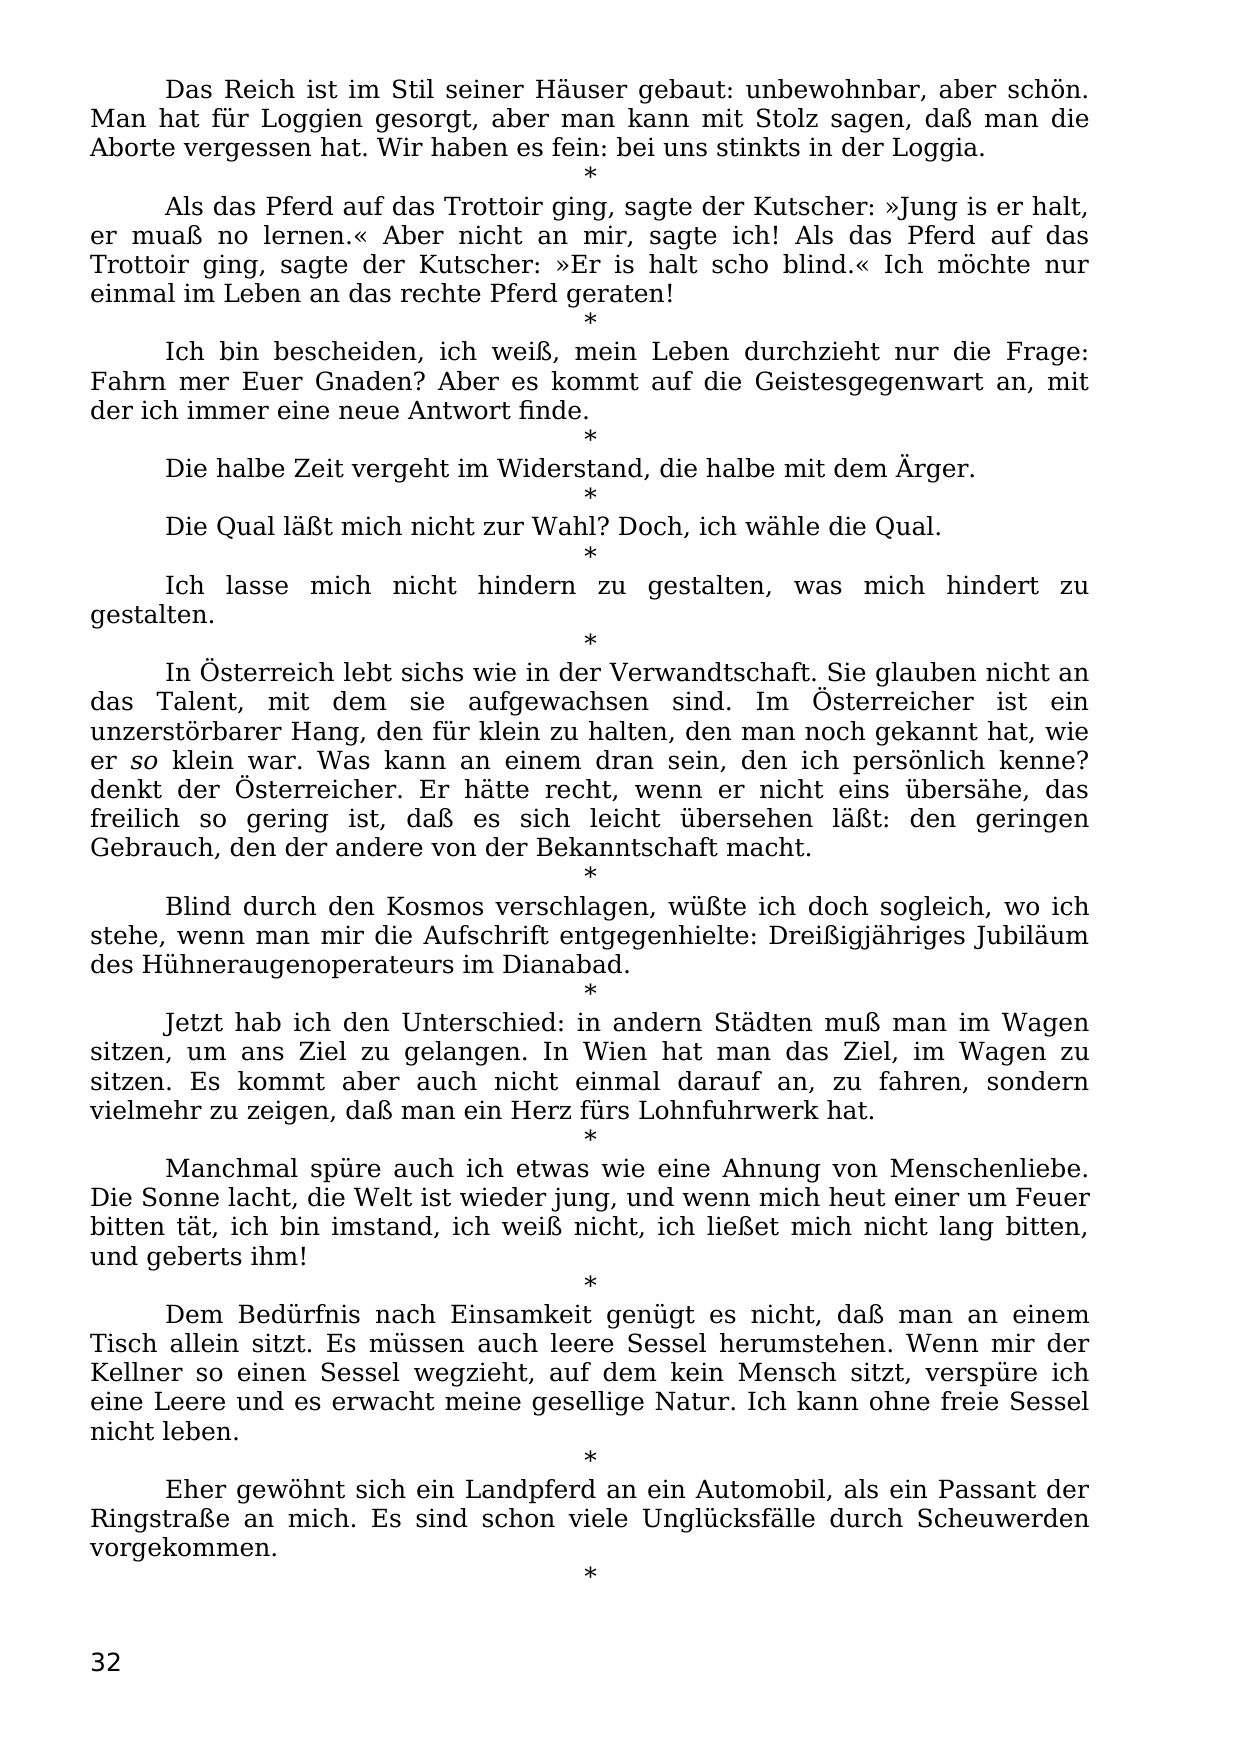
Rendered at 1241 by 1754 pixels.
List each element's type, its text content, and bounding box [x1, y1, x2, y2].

text * [90, 629, 1091, 658]
text Dem Bedürfnis nach Einsamkeit genügt es nicht, daß man an einem Tisch allein sitzt. Es müssen auch leere Sessel herumstehen. Wenn mir der Kellner so einen Sessel wegzieht, auf dem kein Mensch sitzt, verspüre ich eine Leere und es erwacht meine gesellige Natur. Ich kann ohne freie Sessel nicht leben. [90, 1300, 1091, 1446]
text * [90, 979, 1091, 1008]
text * [90, 483, 1091, 512]
text Eher gewöhnt sich ein Landpferd an ein Automobil, als ein Passant der Ringstraße an mich. Es sind schon viele Unglücksfälle durch Scheuwerden vorgekommen. [90, 1475, 1091, 1562]
text * [90, 1562, 1091, 1592]
text * [90, 1271, 1091, 1300]
text * [90, 862, 1091, 892]
text Blind durch den Kosmos verschlagen, wüßte ich doch sogleich, wo ich stehe, wenn man mir die Aufschrift entgegenhielte: Dreißigjähriges Jubiläum des Hühneraugenoperateurs im Dianabad. [90, 892, 1091, 979]
text Die Qual läßt mich nicht zur Wahl? Doch, ich wähle die Qual. [90, 512, 1091, 542]
text Als das Pferd auf das Trottoir ging, sagte der Kutscher: »Jung is er halt, er muaß no lernen.« Aber nicht an mir, sagte ich! Als das Pferd auf das Trottoir ging, sagte der Kutscher: »Er is halt scho blind.« Ich möchte nur einmal im Leben an das rechte Pferd geraten! [90, 192, 1091, 308]
text Ich bin bescheiden, ich weiß, mein Leben durchzieht nur die Frage: Fahrn mer Euer Gnaden? Aber es kommt auf die Geistesgegenwart an, mit der ich immer eine neue Antwort finde. [90, 337, 1091, 425]
text * [90, 1446, 1091, 1475]
text * [90, 1125, 1091, 1154]
text Ich lasse mich nicht hindern zu gestalten, was mich hindert zu gestalten. [90, 571, 1091, 629]
text Manchmal spüre auch ich etwas wie eine Ahnung von Menschenliebe. Die Sonne lacht, die Welt ist wieder jung, und wenn mich heut einer um Feuer bitten tät, ich bin imstand, ich weiß nicht, ich ließet mich nicht lang bitten, und geberts ihm! [90, 1154, 1091, 1271]
text Das Reich ist im Stil seiner Häuser gebaut: unbewohnbar, aber schön. Man hat für Loggien gesorgt, aber man kann mit Stolz sagen, daß man die Aborte vergessen hat. Wir haben es fein: bei uns stinkts in der Loggia. [90, 75, 1091, 162]
text * [90, 308, 1091, 337]
text * [90, 542, 1091, 571]
text In Österreich lebt sichs wie in der Verwandtschaft. Sie glauben nicht an das Talent, mit dem sie aufgewachsen sind. Im Österreicher ist ein unzerstörbarer Hang, den für klein zu halten, den man noch gekannt hat, wie er so klein war. Was kann an einem dran sein, den ich persönlich kenne? denkt der Österreicher. Er hätte recht, wenn er nicht eins übersähe, das freilich so gering ist, daß es sich leicht übersehen läßt: den geringen Gebrauch, den der andere von der Bekanntschaft macht. [90, 658, 1091, 862]
text * [90, 425, 1091, 454]
text Jetzt hab ich den Unterschied: in andern Städten muß man im Wagen sitzen, um ans Ziel zu gelangen. In Wien hat man das Ziel, im Wagen zu sitzen. Es kommt aber auch nicht einmal darauf an, zu fahren, sondern vielmehr zu zeigen, daß man ein Herz fürs Lohnfuhrwerk hat. [90, 1008, 1091, 1125]
text Die halbe Zeit vergeht im Widerstand, die halbe mit dem Ärger. [90, 454, 1091, 483]
text * [90, 162, 1091, 192]
